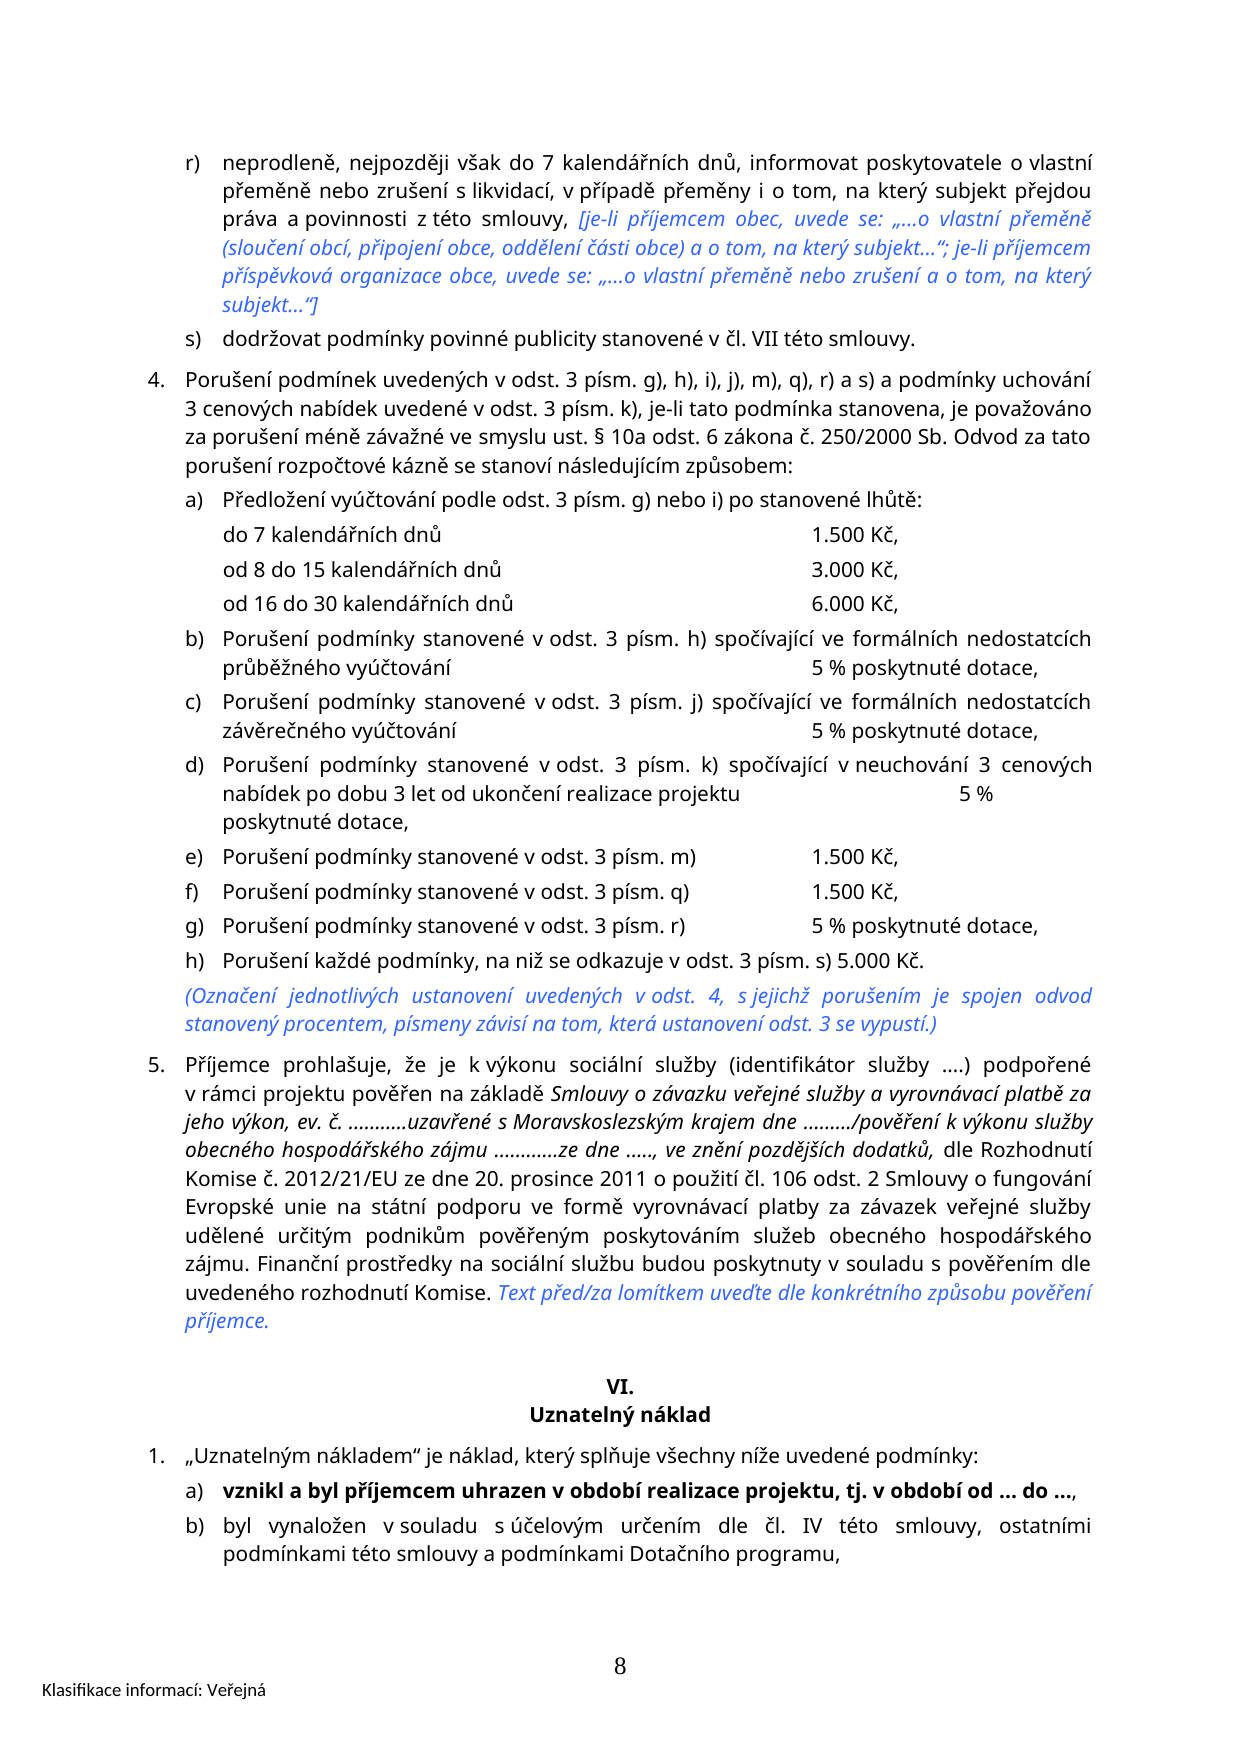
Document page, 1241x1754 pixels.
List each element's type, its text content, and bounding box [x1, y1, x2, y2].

text do 7 kalendářních dnů 1.500 Kč, [223, 520, 1092, 549]
list byl vynaložen v souladu s účelovým určením dle čl. IV této smlouvy, ostatními podmínkami této smlouvy a podmínkami Dotačního programu, [185, 1511, 1092, 1568]
list Porušení podmínky stanovené v odst. 3 písm. q) 1.500 Kč, [185, 877, 1092, 905]
list Předložení vyúčtování podle odst. 3 písm. g) nebo i) po stanovené lhůtě: [185, 486, 1092, 514]
list Porušení každé podmínky, na niž se odkazuje v odst. 3 písm. s) 5.000 Kč. [185, 946, 1092, 974]
text od 16 do 30 kalendářních dnů 6.000 Kč, [223, 589, 1092, 618]
list vznikl a byl příjemcem uhrazen v období realizace projektu, tj. v období od ... do ..., [185, 1476, 1092, 1504]
list neprodleně, nejpozději však do 7 kalendářních dnů, informovat poskytovatele o vlastní přeměně nebo zrušení s likvidací, v případě přeměny i o tom, na který subjekt přejdou práva a povinnosti z této smlouvy, [je-li příjemcem obec, uvede se: „…o vlastní přeměně (sloučení obcí, připojení obce, oddělení části obce) a o tom, na který subjekt…“; je-li příjemcem příspěvková organizace obce, uvede se: „…o vlastní přeměně nebo zrušení a o tom, na který subjekt…“] [185, 148, 1092, 318]
text Uznatelný náklad [148, 1401, 1092, 1429]
list Porušení podmínky stanovené v odst. 3 písm. r) 5 % poskytnuté dotace, [185, 911, 1092, 940]
text (Označení jednotlivých ustanovení uvedených v odst. 4, s jejichž porušením je spojen odvod stanovený procentem, písmeny závisí na tom, která ustanovení odst. 3 se vypustí.) [185, 981, 1092, 1038]
list „Uznatelným nákladem“ je náklad, který splňuje všechny níže uvedené podmínky: [148, 1441, 1092, 1470]
text od 8 do 15 kalendářních dnů 3.000 Kč, [223, 555, 1092, 583]
list Porušení podmínky stanovené v odst. 3 písm. j) spočívající ve formálních nedostatcích závěrečného vyúčtování 5 % poskytnuté dotace, [185, 687, 1092, 744]
list Porušení podmínky stanovené v odst. 3 písm. h) spočívající ve formálních nedostatcích průběžného vyúčtování 5 % poskytnuté dotace, [185, 624, 1092, 681]
list dodržovat podmínky povinné publicity stanovené v čl. VII této smlouvy. [185, 324, 1092, 353]
list Porušení podmínky stanovené v odst. 3 písm. m) 1.500 Kč, [185, 842, 1092, 871]
text VI. [148, 1372, 1092, 1401]
list Příjemce prohlašuje, že je k výkonu sociální služby (identifikátor služby ….) podpořené v rámci projektu pověřen na základě Smlouvy o závazku veřejné služby a vyrovnávací platbě za jeho výkon, ev. č. ………..uzavřené s Moravskoslezským krajem dne ………/pověření k výkonu služby obecného hospodářského zájmu …………ze dne ….., ve znění pozdějších dodatků, dle Rozhodnutí Komise č. 2012/21/EU ze dne 20. prosince 2011 o použití čl. 106 odst. 2 Smlouvy o fungování Evropské unie na státní podporu ve formě vyrovnávací platby za závazek veřejné služby udělené určitým podnikům pověřeným poskytováním služeb obecného hospodářského zájmu. Finanční prostředky na sociální službu budou poskytnuty v souladu s pověřením dle uvedeného rozhodnutí Komise. Text před/za lomítkem uveďte dle konkrétního způsobu pověření příjemce. [148, 1050, 1092, 1334]
list Porušení podmínky stanovené v odst. 3 písm. k) spočívající v neuchování 3 cenových nabídek po dobu 3 let od ukončení realizace projektu 5 % poskytnuté dotace, [185, 751, 1092, 836]
list Porušení podmínek uvedených v odst. 3 písm. g), h), i), j), m), q), r) a s) a podmínky uchování 3 cenových nabídek uvedené v odst. 3 písm. k), je-li tato podmínka stanovena, je považováno za porušení méně závažné ve smyslu ust. § 10a odst. 6 zákona č. 250/2000 Sb. Odvod za tato porušení rozpočtové kázně se stanoví následujícím způsobem: [148, 366, 1092, 479]
